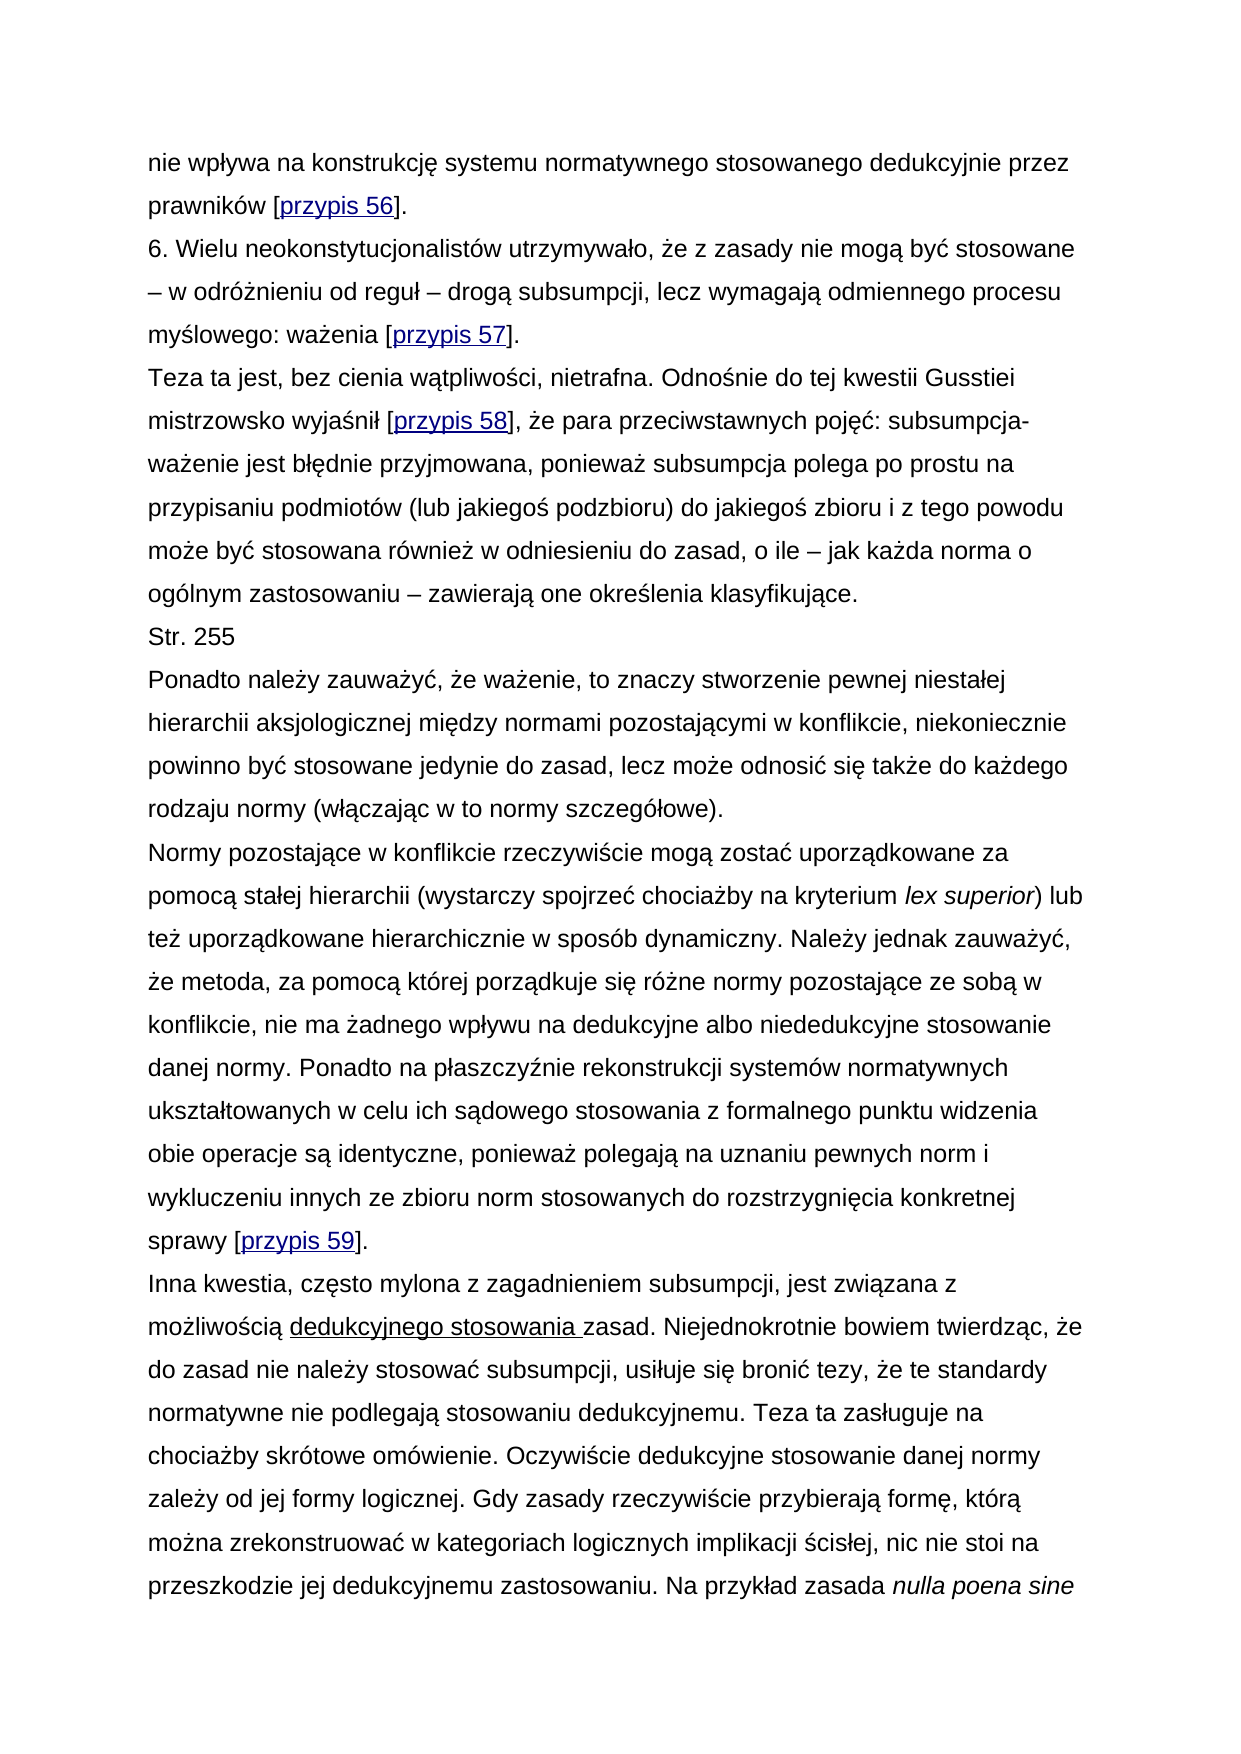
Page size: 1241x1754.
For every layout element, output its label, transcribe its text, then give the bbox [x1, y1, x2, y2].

text Normy pozostające w konflikcie rzeczywiście mogą zostać uporządkowane za pomocą stałej hierarchii (wystarczy spojrzeć chociażby na kryterium lex superior) lub też uporządkowane hierarchicznie w sposób dynamiczny. Należy jednak zauważyć, że metoda, za pomocą której porządkuje się różne normy pozostające ze sobą w konflikcie, nie ma żadnego wpływu na dedukcyjne albo niededukcyjne stosowanie danej normy. Ponadto na płaszczyźnie rekonstrukcji systemów normatywnych ukształtowanych w celu ich sądowego stosowania z formalnego punktu widzenia obie operacje są identyczne, ponieważ polegają na uznaniu pewnych norm i wykluczeniu innych ze zbioru norm stosowanych do rozstrzygnięcia konkretnej sprawy [przypis 59]. [148, 838, 1093, 1254]
text Str. 255 [148, 622, 1093, 651]
text Inna kwestia, często mylona z zagadnieniem subsumpcji, jest związana z możliwością dedukcyjnego stosowania zasad. Niejednokrotnie bowiem twierdząc, że do zasad nie należy stosować subsumpcji, usiłuje się bronić tezy, że te standardy normatywne nie podlegają stosowaniu dedukcyjnemu. Teza ta zasługuje na chociażby skrótowe omówienie. Oczywiście dedukcyjne stosowanie danej normy zależy od jej formy logicznej. Gdy zasady rzeczywiście przybierają formę, którą można zrekonstruować w kategoriach logicznych implikacji ścisłej, nic nie stoi na przeszkodzie jej dedukcyjnemu zastosowaniu. Na przykład zasada nulla poena sine [148, 1269, 1093, 1599]
text 6. Wielu neokonstytucjonalistów utrzymywało, że z zasady nie mogą być stosowane – w odróżnieniu od reguł – drogą subsumpcji, lecz wymagają odmiennego procesu myślowego: ważenia [przypis 57]. [148, 234, 1093, 349]
text Teza ta jest, bez cienia wątpliwości, nietrafna. Odnośnie do tej kwestii Gusstiei mistrzowsko wyjaśnił [przypis 58], że para przeciwstawnych pojęć: subsumpcja-ważenie jest błędnie przyjmowana, ponieważ subsumpcja polega po prostu na przypisaniu podmiotów (lub jakiegoś podzbioru) do jakiegoś zbioru i z tego powodu może być stosowana również w odniesieniu do zasad, o ile – jak każda norma o ogólnym zastosowaniu – zawierają one określenia klasyfikujące. [148, 363, 1093, 608]
text Ponadto należy zauważyć, że ważenie, to znaczy stworzenie pewnej niestałej hierarchii aksjologicznej między normami pozostającymi w konflikcie, niekoniecznie powinno być stosowane jedynie do zasad, lecz może odnosić się także do każdego rodzaju normy (włączając w to normy szczegółowe). [148, 665, 1093, 823]
text nie wpływa na konstrukcję systemu normatywnego stosowanego dedukcyjnie przez prawników [przypis 56]. [148, 148, 1093, 219]
